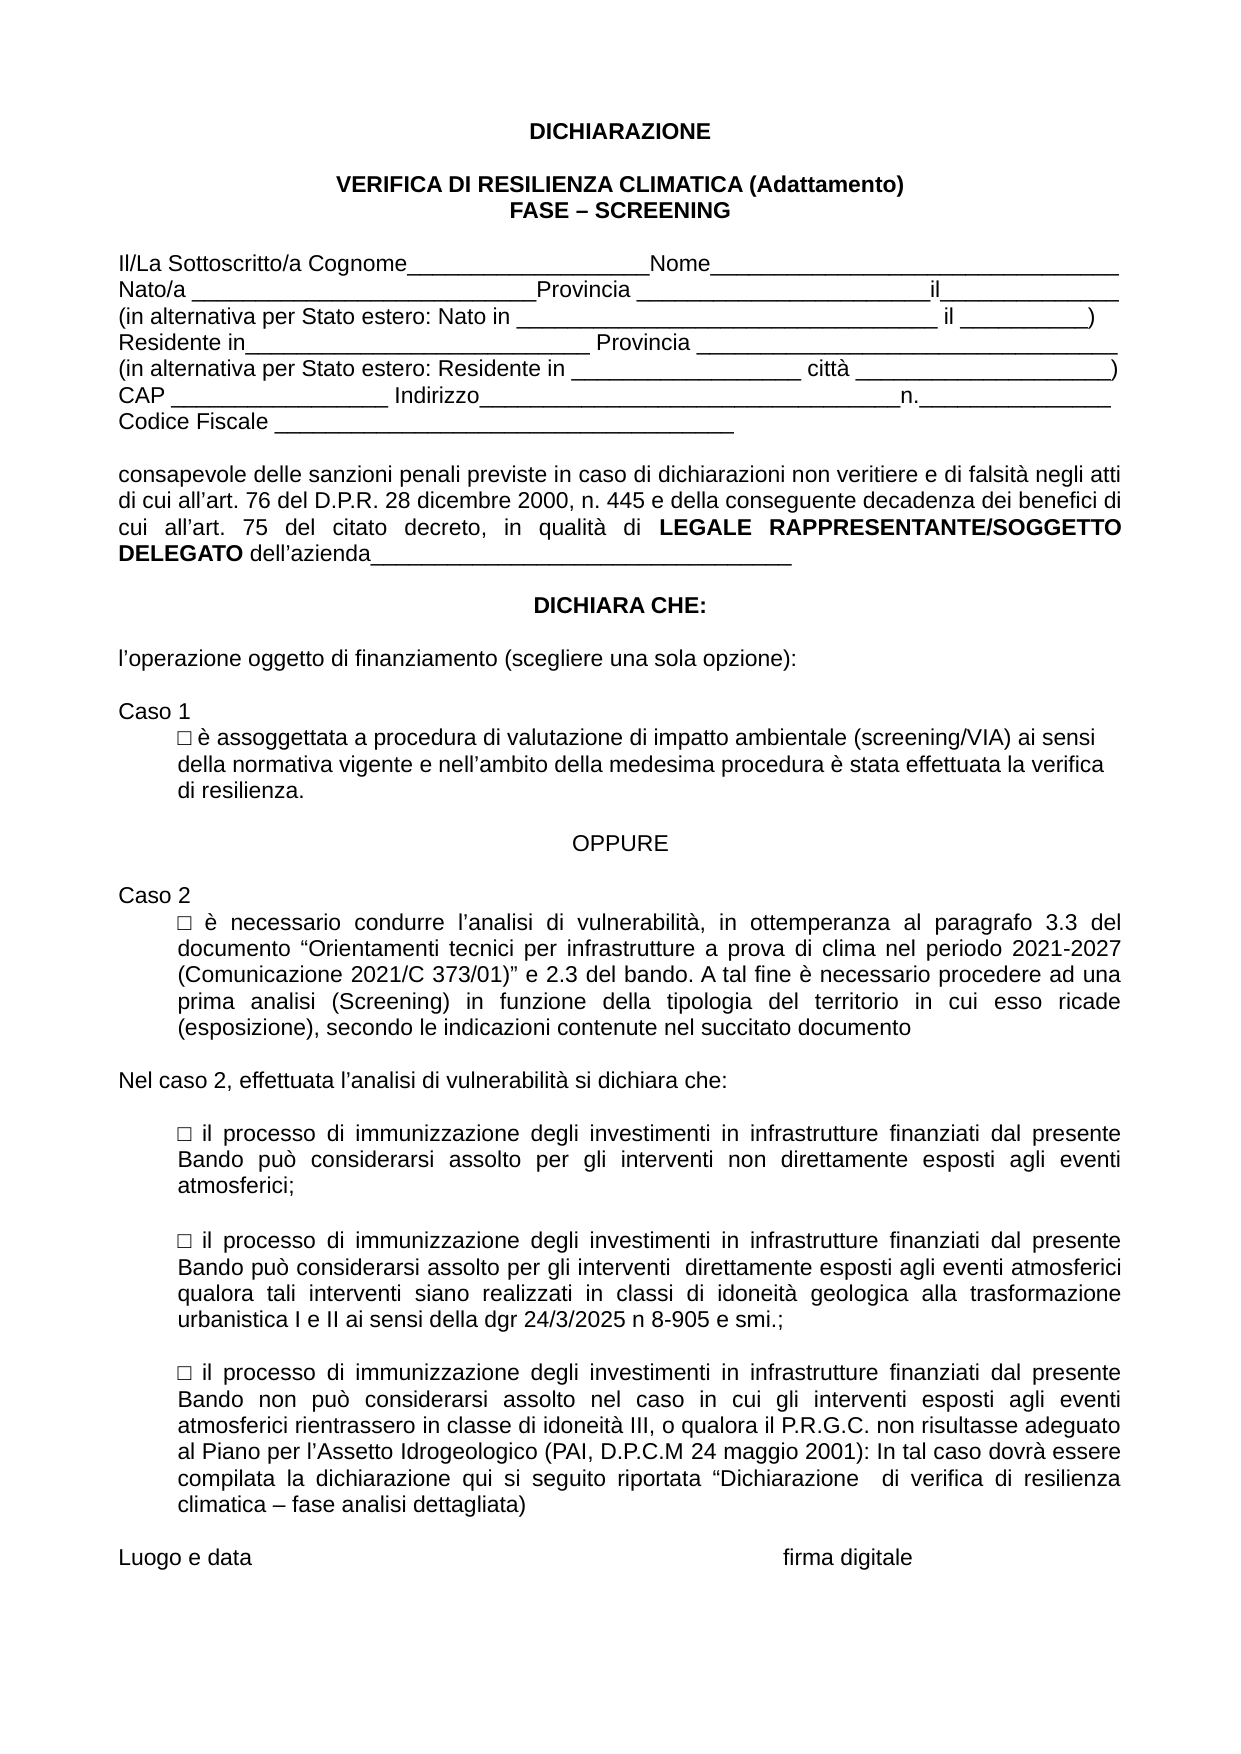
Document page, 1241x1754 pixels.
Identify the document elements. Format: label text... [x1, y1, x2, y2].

text DICHIARA CHE: [118, 592, 1122, 619]
text Nel caso 2, effettuata l’analisi di vulnerabilità si dichiara che: [118, 1067, 1122, 1093]
text FASE – SCREENING [118, 197, 1122, 223]
text VERIFICA DI RESILIENZA CLIMATICA (Adattamento) [118, 171, 1122, 197]
text □ è assoggettata a procedura di valutazione di impatto ambientale (screening/VIA) ai sensi della normativa vigente e nell’ambito della medesima procedura è stata effettuata la verifica di resilienza. [177, 724, 1122, 803]
text Caso 1 [118, 698, 1122, 724]
text □ il processo di immunizzazione degli investimenti in infrastrutture finanziati dal presente Bando può considerarsi assolto per gli interventi non direttamente esposti agli eventi atmosferici; [177, 1119, 1122, 1199]
text Il/La Sottoscritto/a Cognome___________________Nome________________________________ [118, 250, 1122, 276]
text CAP _________________ Indirizzo_________________________________n._______________ [118, 382, 1122, 408]
text consapevole delle sanzioni penali previste in caso di dichiarazioni non veritiere e di falsità negli atti di cui all’art. 76 del D.P.R. 28 dicembre 2000, n. 445 e della conseguente decadenza dei benefici di cui all’art. 75 del citato decreto, in qualità di LEGALE RAPPRESENTANTE/SOGGETTO DELEGATO dell’azienda_________________________________ [118, 461, 1122, 566]
text DICHIARAZIONE [118, 118, 1122, 144]
text Nato/a ___________________________Provincia _______________________il______________ [118, 276, 1122, 303]
text OPPURE [118, 830, 1122, 856]
text (in alternativa per Stato estero: Residente in __________________ città ____________________) [118, 355, 1122, 382]
text □ il processo di immunizzazione degli investimenti in infrastrutture finanziati dal presente Bando non può considerarsi assolto nel caso in cui gli interventi esposti agli eventi atmosferici rientrassero in classe di idoneità III, o qualora il P.R.G.C. non risultasse adeguato al Piano per l’Assetto Idrogeologico (PAI, D.P.C.M 24 maggio 2001): In tal caso dovrà essere compilata la dichiarazione qui si seguito riportata “Dichiarazione di verifica di resilienza climatica – fase analisi dettagliata) [177, 1359, 1122, 1517]
text l’operazione oggetto di finanziamento (scegliere una sola opzione): [118, 645, 1122, 672]
text Luogo e data firma digitale [118, 1544, 1122, 1570]
text □ il processo di immunizzazione degli investimenti in infrastrutture finanziati dal presente Bando può considerarsi assolto per gli interventi direttamente esposti agli eventi atmosferici qualora tali interventi siano realizzati in classi di idoneità geologica alla trasformazione urbanistica I e II ai sensi della dgr 24/3/2025 n 8-905 e smi.; [177, 1227, 1122, 1333]
text (in alternativa per Stato estero: Nato in _________________________________ il __________) Residente in___________________________ Provincia _________________________________ [118, 303, 1122, 355]
text Codice Fiscale ____________________________________ [118, 408, 1122, 434]
text □ è necessario condurre l’analisi di vulnerabilità, in ottemperanza al paragrafo 3.3 del documento “Orientamenti tecnici per infrastrutture a prova di clima nel periodo 2021-2027 (Comunicazione 2021/C 373/01)” e 2.3 del bando. A tal fine è necessario procedere ad una prima analisi (Screening) in funzione della tipologia del territorio in cui esso ricade (esposizione), secondo le indicazioni contenute nel succitato documento [177, 909, 1122, 1041]
text Caso 2 [118, 882, 1122, 909]
